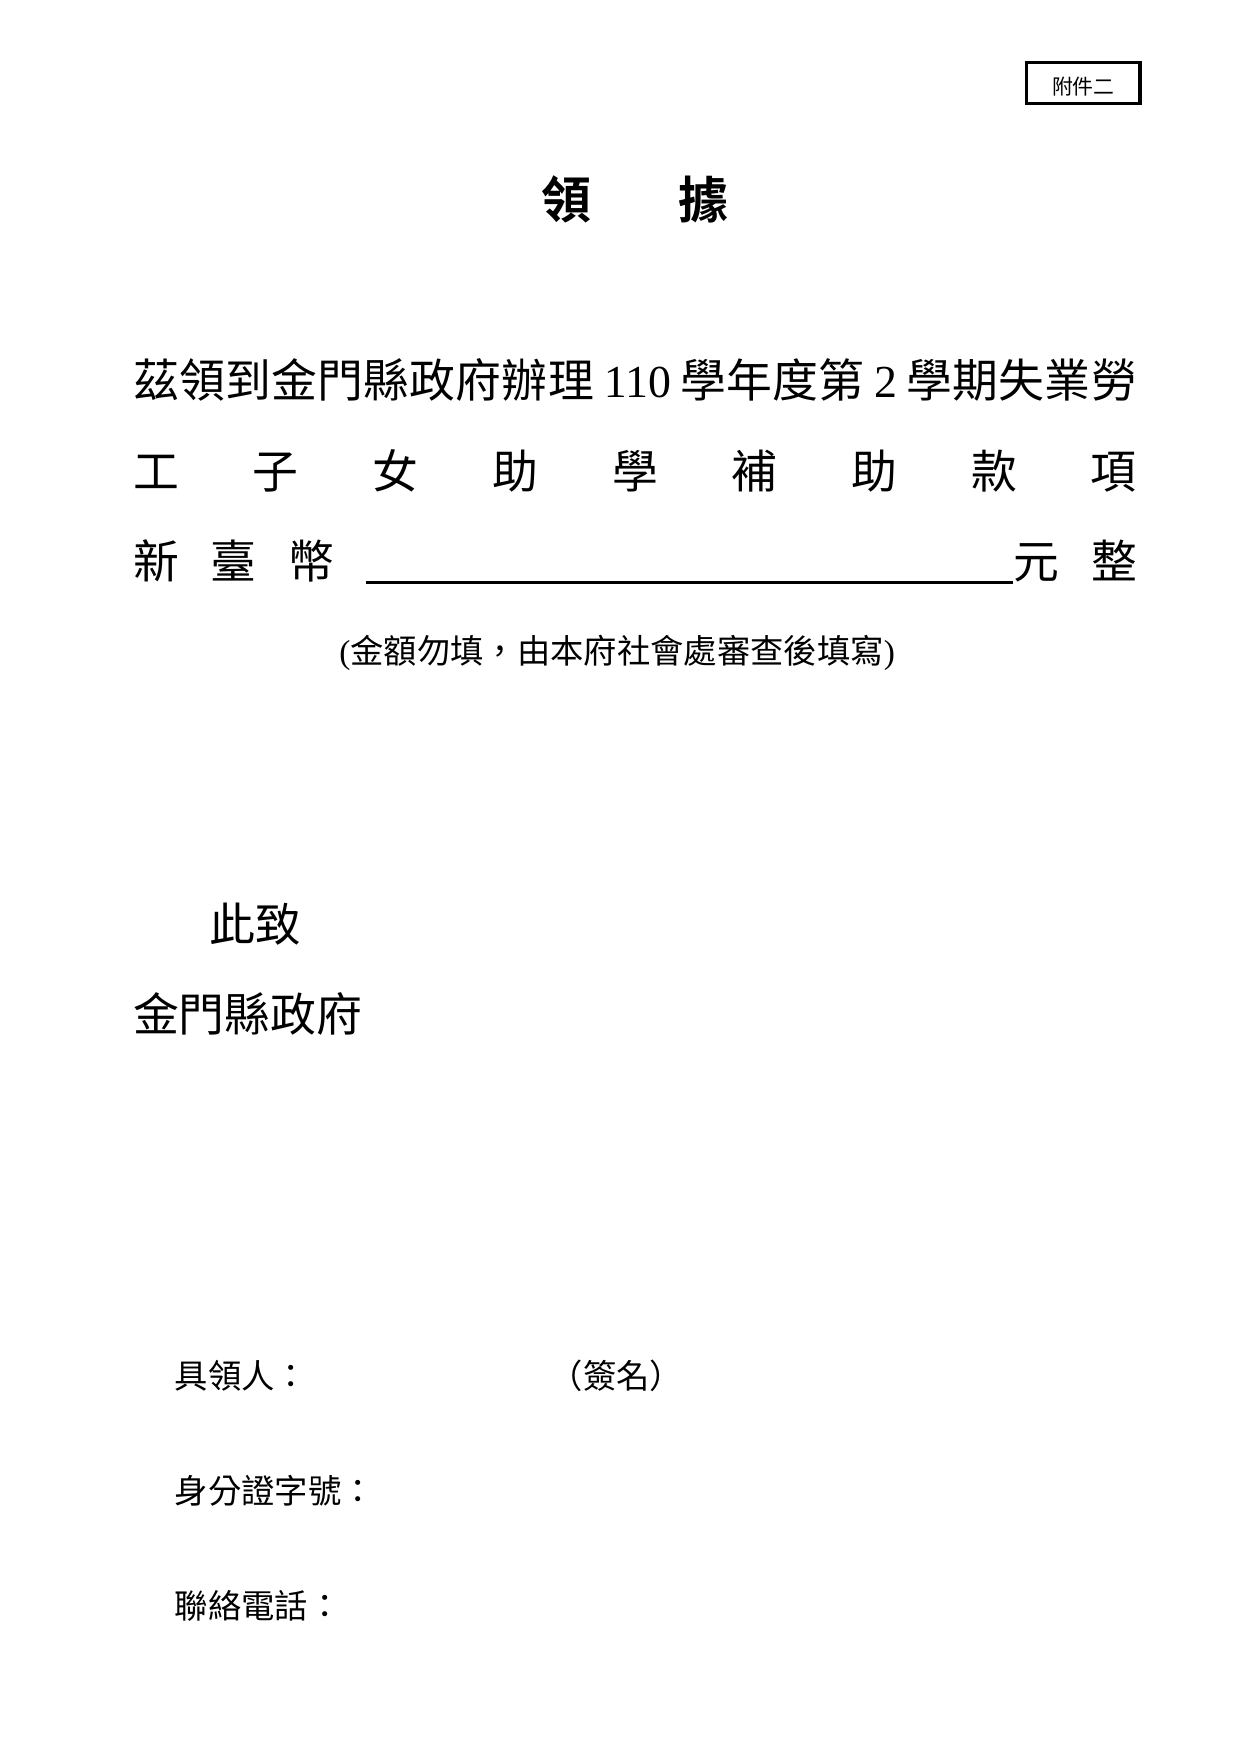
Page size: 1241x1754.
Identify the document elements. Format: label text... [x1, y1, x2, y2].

text 具領人： （簽名） [133, 1329, 1137, 1420]
text 附件二 [1043, 70, 1123, 100]
text 領 據 [133, 151, 1137, 242]
text (金額勿填，由本府社會處審查後填寫) [133, 604, 1137, 695]
text 聯絡電話： [133, 1558, 1137, 1649]
text 身分證字號： [133, 1444, 1137, 1534]
text 新臺幣 元整 [133, 513, 1137, 604]
text 茲領到金門縣政府辦理110學年度第2學期失業勞工子女助學補助款項 [133, 332, 1137, 513]
text 金門縣政府 [133, 967, 1137, 1057]
text 此致 [196, 876, 1137, 967]
